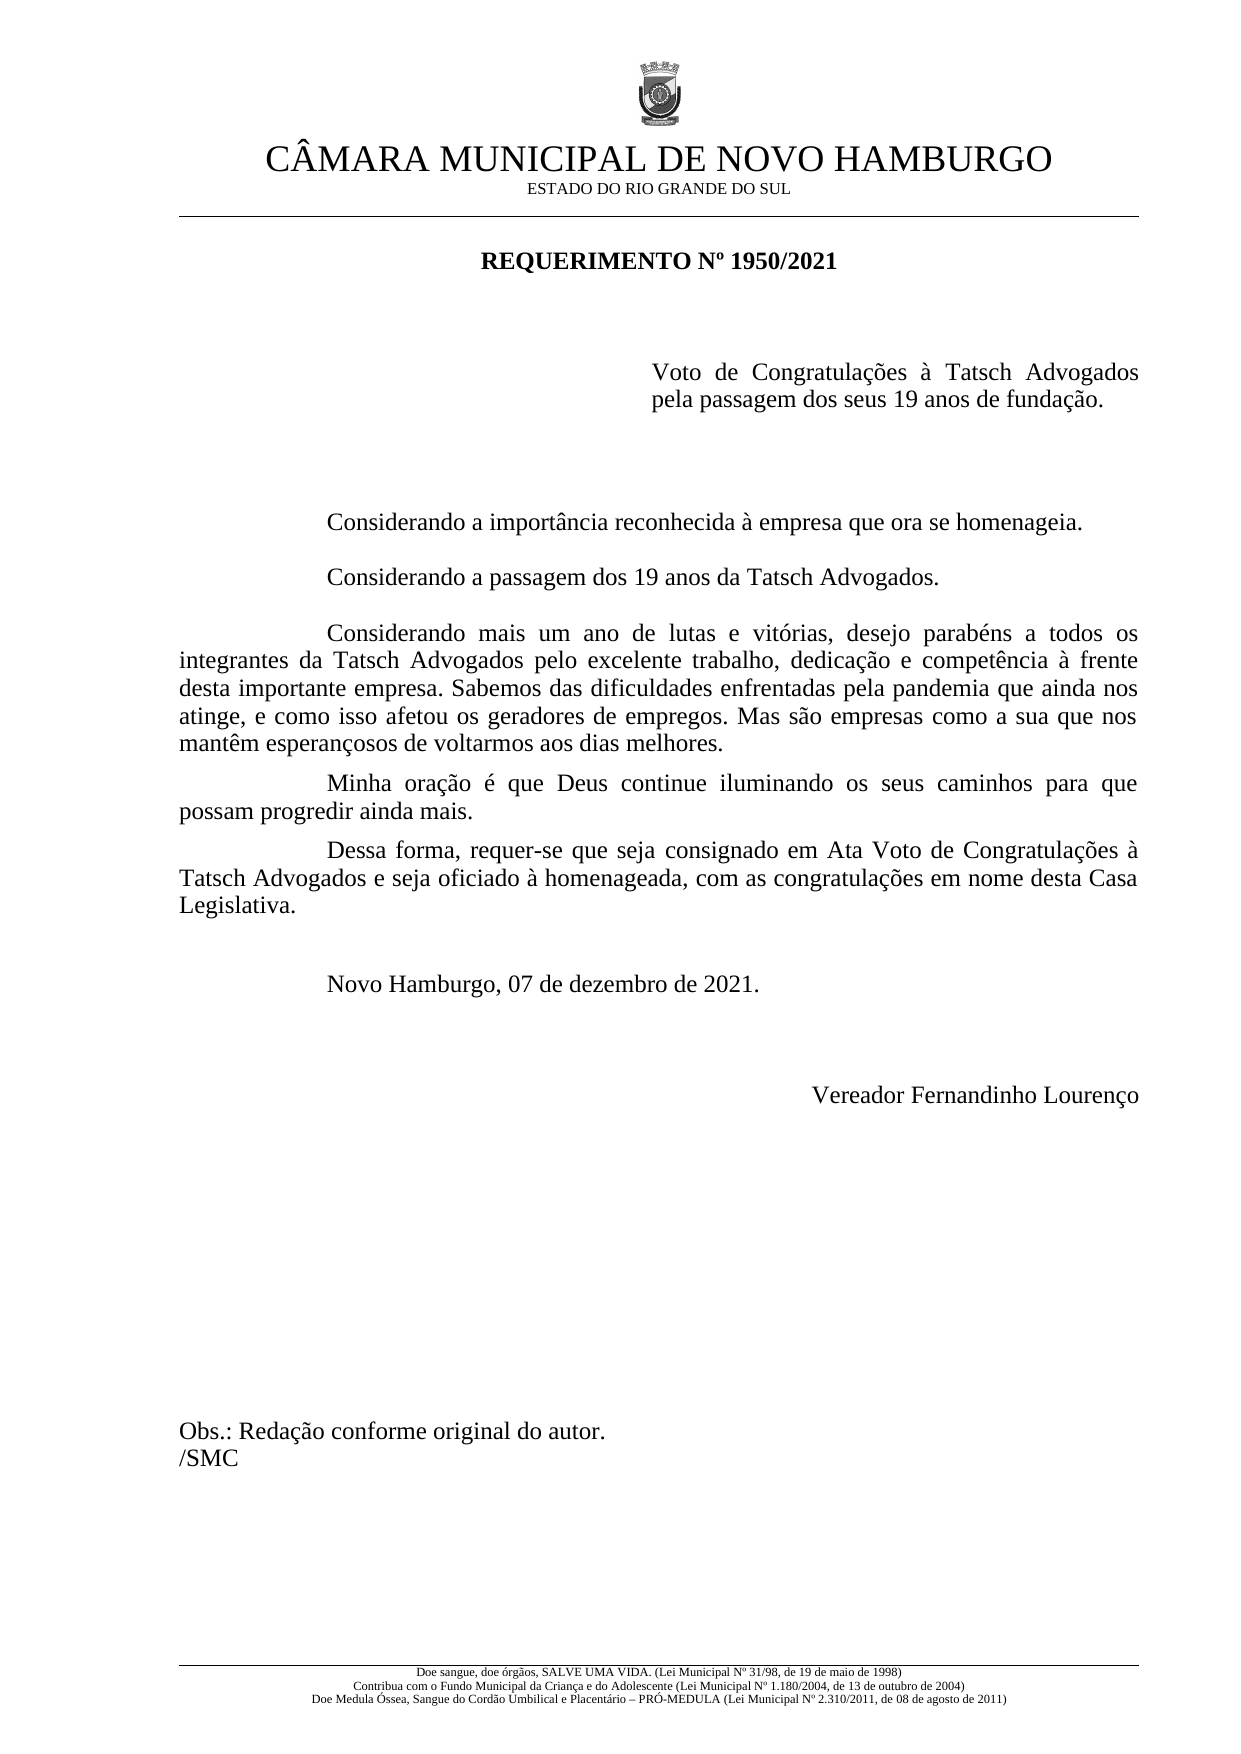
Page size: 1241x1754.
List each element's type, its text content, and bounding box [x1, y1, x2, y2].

text Minha oração é que Deus continue iluminando os seus caminhos para que possam progredir ainda mais. [179, 769, 1139, 824]
text Obs.: Redação conforme original do autor. [179, 1417, 1139, 1444]
text Considerando a passagem dos 19 anos da Tatsch Advogados. [179, 563, 1139, 591]
text Novo Hamburgo, 07 de dezembro de 2021. [179, 971, 1139, 998]
text REQUERIMENTO Nº 1950/2021 [179, 247, 1139, 274]
text Vereador Fernandinho Lourenço [179, 1081, 1139, 1109]
text Dessa forma, requer-se que seja consignado em Ata Voto de Congratulações à Tatsch Advogados e seja oficiado à homenageada, com as congratulações em nome desta Casa Legislativa. [179, 836, 1139, 919]
text Considerando mais um ano de lutas e vitórias, desejo parabéns a todos os integrantes da Tatsch Advogados pelo excelente trabalho, dedicação e competência à frente desta importante empresa. Sabemos das dificuldades enfrentadas pela pandemia que ainda nos atinge, e como isso afetou os geradores de empregos. Mas são empresas como a sua que nos mantêm esperançosos de voltarmos aos dias melhores. [179, 619, 1139, 757]
text /SMC [179, 1444, 1139, 1472]
text Considerando a importância reconhecida à empresa que ora se homenageia. [179, 508, 1139, 536]
text Voto de Congratulações à Tatsch Advogados pela passagem dos seus 19 anos de fundação. [651, 358, 1139, 413]
